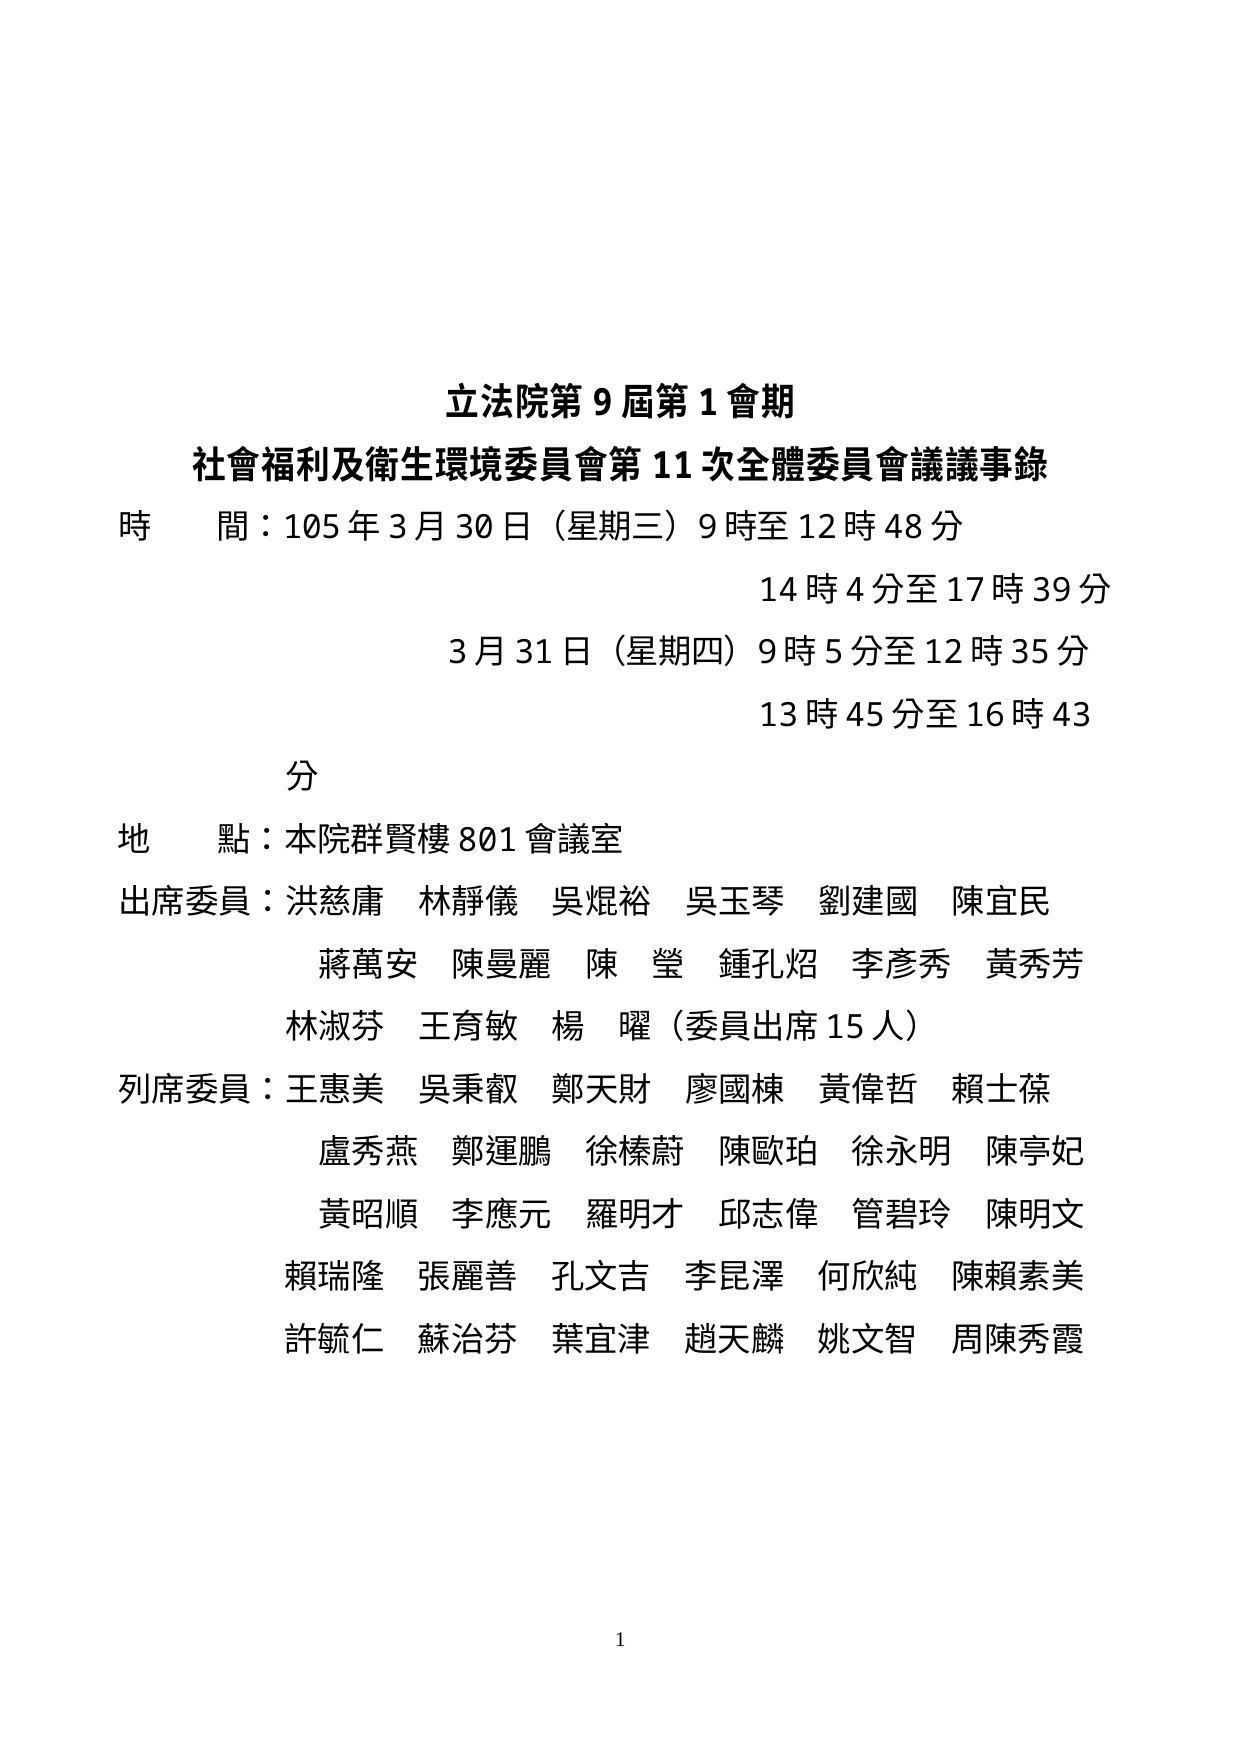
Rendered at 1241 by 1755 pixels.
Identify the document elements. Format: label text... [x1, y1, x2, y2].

text 黃昭順 李應元 羅明才 邱志偉 管碧玲 陳明文 [118, 1170, 1122, 1233]
text 13時45分至16時43分 [118, 670, 1122, 795]
text 地 點：本院群賢樓801會議室 [117, 795, 1122, 858]
text 出席委員：洪慈庸 林靜儀 吳焜裕 吳玉琴 劉建國 陳宜民 [118, 858, 1122, 920]
text 列席委員：王惠美 吳秉叡 鄭天財 廖國棟 黃偉哲 賴士葆 [118, 1045, 1122, 1108]
text 賴瑞隆 張麗善 孔文吉 李昆澤 何欣純 陳賴素美 [284, 1233, 1122, 1295]
text 許毓仁 蘇治芬 葉宜津 趙天麟 姚文智 周陳秀霞 [284, 1295, 1122, 1358]
text 盧秀燕 鄭運鵬 徐榛蔚 陳歐珀 徐永明 陳亭妃 [118, 1108, 1122, 1170]
text 立法院第9屆第1會期 [118, 358, 1122, 420]
text 3月31日（星期四）9時5分至12時35分 [118, 608, 1122, 670]
text 14時4分至17時39分 [118, 545, 1122, 608]
text 林淑芬 王育敏 楊 曜（委員出席15人） [285, 983, 1122, 1045]
text 社會福利及衛生環境委員會第11次全體委員會議議事錄 [118, 420, 1122, 483]
text 時 間：105年3月30日（星期三）9時至12時48分 [118, 483, 1122, 545]
text 蔣萬安 陳曼麗 陳 瑩 鍾孔炤 李彥秀 黃秀芳 [118, 920, 1122, 983]
